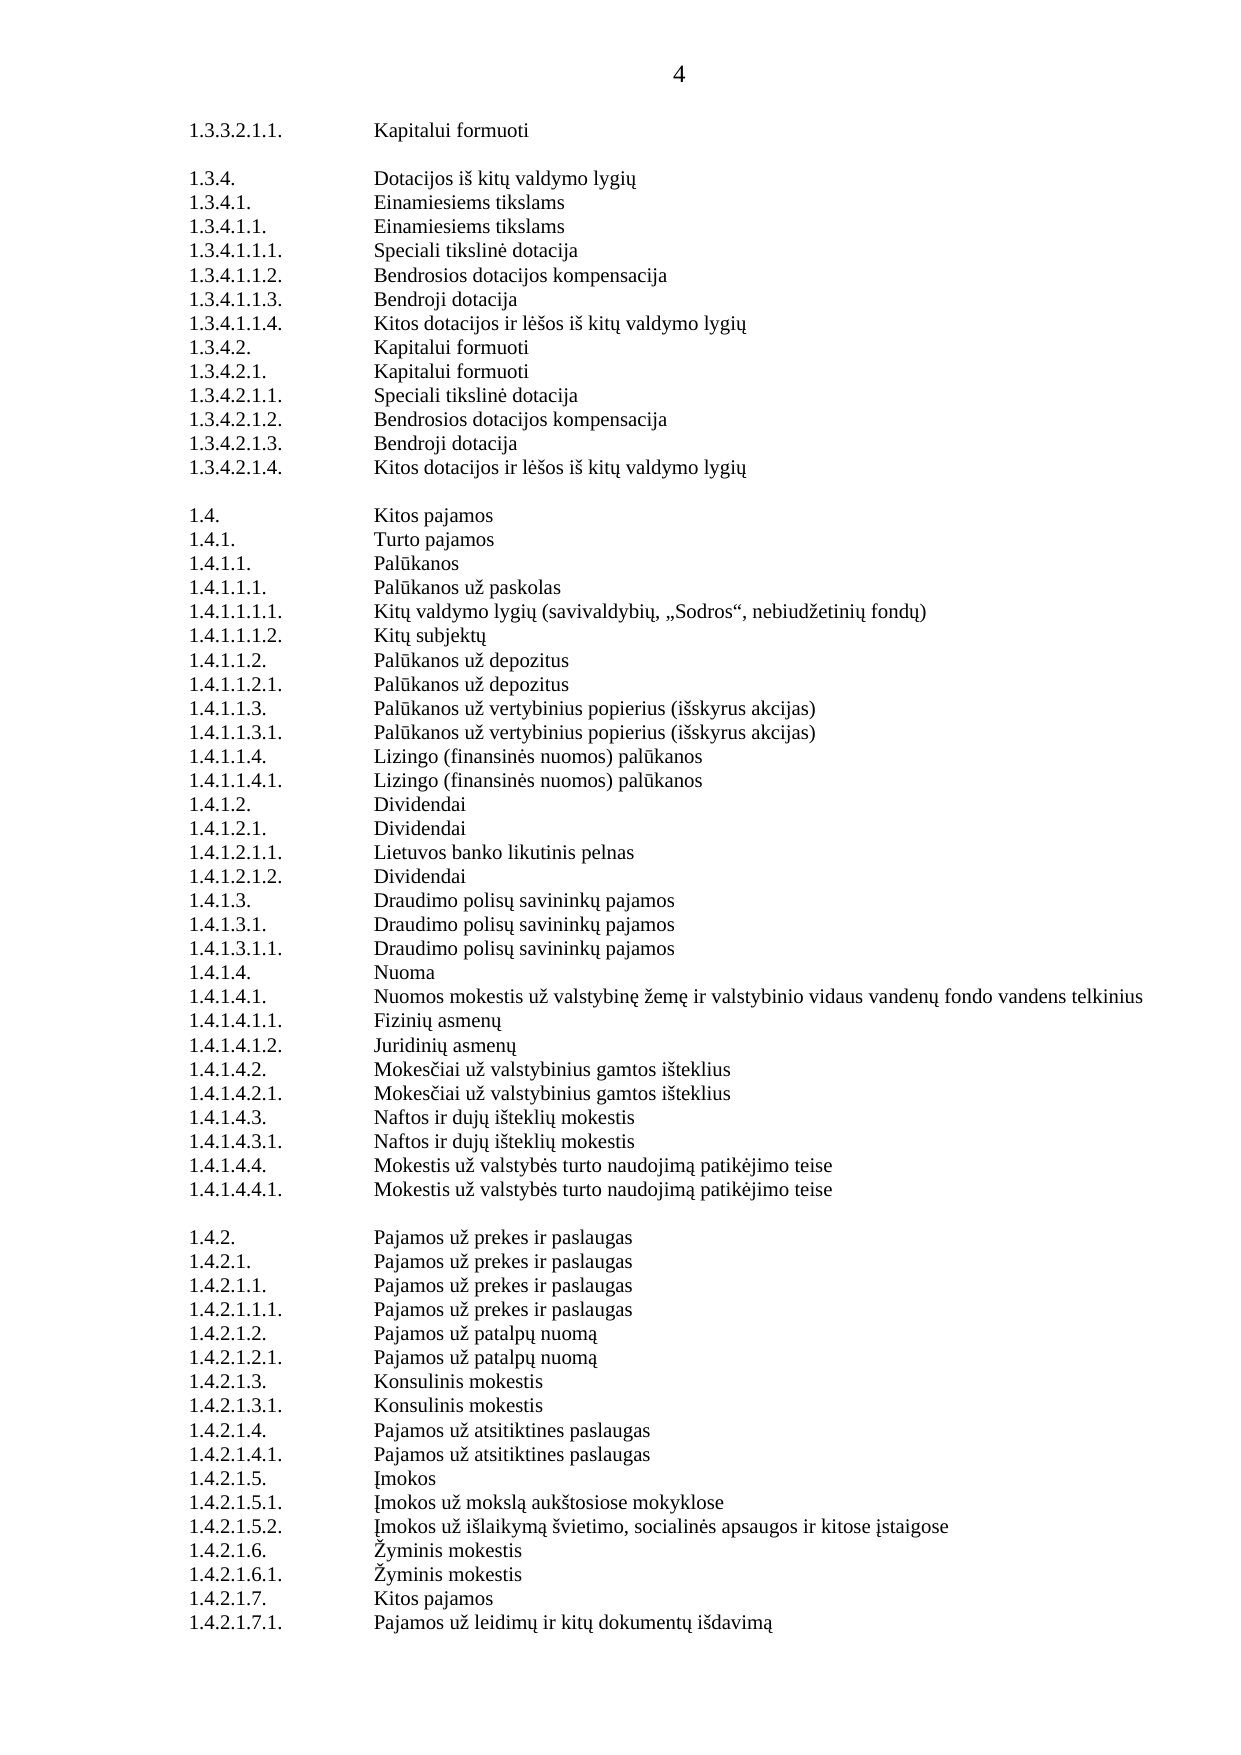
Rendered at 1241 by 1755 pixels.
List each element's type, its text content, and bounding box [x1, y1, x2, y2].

table_cell 1.4.2.1.3. [177, 1369, 362, 1393]
table_cell 1.4.1.2.1.2. [177, 864, 362, 888]
table_cell 1.4.1.4.2.1. [177, 1081, 362, 1105]
table_cell Pajamos už prekes ir paslaugas [362, 1249, 1181, 1273]
table_cell Palūkanos už paskolas [362, 575, 1181, 599]
table_cell Speciali tikslinė dotacija [362, 239, 1181, 262]
table_cell 1.4.2.1.5. [177, 1466, 362, 1490]
table_cell 1.4.1.1.1.2. [177, 624, 362, 647]
table_cell 1.3.4.2. [177, 335, 362, 359]
table_cell Lizingo (finansinės nuomos) palūkanos [362, 744, 1181, 768]
table_cell Kitų valdymo lygių (savivaldybių, „Sodros“, nebiudžetinių fondų) [362, 599, 1181, 623]
table_cell Dotacijos iš kitų valdymo lygių [362, 166, 1181, 190]
table_cell 1.4.2.1.7. [177, 1586, 362, 1610]
table_cell 1.4.2.1.5.2. [177, 1514, 362, 1538]
table_cell Palūkanos už depozitus [362, 648, 1181, 672]
table_cell 1.3.4.2.1. [177, 359, 362, 383]
table_cell Pajamos už patalpų nuomą [362, 1321, 1181, 1345]
table_cell Bendrosios dotacijos kompensacija [362, 263, 1181, 287]
table_cell 1.3.4.2.1.4. [177, 455, 362, 479]
table_cell Draudimo polisų savininkų pajamos [362, 888, 1181, 912]
table_cell Dividendai [362, 864, 1181, 888]
table_cell Pajamos už patalpų nuomą [362, 1345, 1181, 1369]
table_cell 1.4.1.1.2. [177, 648, 362, 672]
table_cell 1.4.2.1.7.1. [177, 1610, 362, 1634]
table_cell 1.4.1.1. [177, 551, 362, 575]
table_cell 1.3.4.1. [177, 190, 362, 214]
table_cell 1.4.1.3.1.1. [177, 936, 362, 960]
table_cell Įmokos [362, 1466, 1181, 1490]
table_cell Nuomos mokestis už valstybinę žemę ir valstybinio vidaus vandenų fondo vandens telkinius [362, 984, 1181, 1008]
table_cell 1.4.1.1.3. [177, 696, 362, 720]
table_cell Palūkanos už depozitus [362, 672, 1181, 696]
table_cell 1.4. [177, 503, 362, 527]
table_cell Naftos ir dujų išteklių mokestis [362, 1105, 1181, 1129]
table_cell Dividendai [362, 816, 1181, 840]
table_cell 1.4.2.1.4. [177, 1418, 362, 1442]
table_cell Lizingo (finansinės nuomos) palūkanos [362, 768, 1181, 792]
table_cell 1.4.1.4.1.2. [177, 1033, 362, 1057]
table_cell 1.4.2.1.4.1. [177, 1442, 362, 1466]
table_cell Kitos pajamos [362, 503, 1181, 527]
table_cell Pajamos už atsitiktines paslaugas [362, 1442, 1181, 1466]
table_cell Mokestis už valstybės turto naudojimą patikėjimo teise [362, 1153, 1181, 1177]
table_cell [362, 142, 1181, 166]
table_cell 1.4.1.4.1.1. [177, 1009, 362, 1032]
table_cell 1.3.4.1.1.4. [177, 311, 362, 335]
table_cell Pajamos už leidimų ir kitų dokumentų išdavimą [362, 1610, 1181, 1634]
table_cell Lietuvos banko likutinis pelnas [362, 840, 1181, 864]
table_cell [177, 1201, 362, 1225]
table_cell 1.3.4. [177, 166, 362, 190]
table_cell 1.4.1.3. [177, 888, 362, 912]
table_cell Pajamos už prekes ir paslaugas [362, 1273, 1181, 1297]
table_cell 1.4.1.4.3. [177, 1105, 362, 1129]
table_cell Kapitalui formuoti [362, 335, 1181, 359]
table_cell Naftos ir dujų išteklių mokestis [362, 1129, 1181, 1153]
table_cell Fizinių asmenų [362, 1009, 1181, 1032]
table_cell Įmokos už mokslą aukštosiose mokyklose [362, 1490, 1181, 1514]
table_cell Įmokos už išlaikymą švietimo, socialinės apsaugos ir kitose įstaigose [362, 1514, 1181, 1538]
table_cell 1.4.2.1.1. [177, 1273, 362, 1297]
table_cell 1.4.2. [177, 1225, 362, 1249]
table_cell Žyminis mokestis [362, 1562, 1181, 1586]
table_cell 1.4.2.1.6. [177, 1538, 362, 1562]
table_cell Žyminis mokestis [362, 1538, 1181, 1562]
table_cell 1.4.2.1.5.1. [177, 1490, 362, 1514]
table_cell 1.4.1.4. [177, 960, 362, 984]
table_cell Kitų subjektų [362, 624, 1181, 647]
table_cell 1.3.4.2.1.2. [177, 407, 362, 431]
table_cell 1.4.2.1.3.1. [177, 1394, 362, 1417]
table_cell Turto pajamos [362, 527, 1181, 551]
table_cell Bendroji dotacija [362, 287, 1181, 311]
table_cell Mokestis už valstybės turto naudojimą patikėjimo teise [362, 1177, 1181, 1201]
table_cell [177, 479, 362, 503]
table_cell 1.4.1.1.2.1. [177, 672, 362, 696]
table_cell Juridinių asmenų [362, 1033, 1181, 1057]
table_cell [177, 142, 362, 166]
table_cell 1.3.4.1.1.1. [177, 239, 362, 262]
table_cell Kitos dotacijos ir lėšos iš kitų valdymo lygių [362, 311, 1181, 335]
table_cell 1.4.1.1.1.1. [177, 599, 362, 623]
table_cell 1.3.4.1.1.2. [177, 263, 362, 287]
table_cell Palūkanos už vertybinius popierius (išskyrus akcijas) [362, 696, 1181, 720]
table_cell 1.4.2.1.2.1. [177, 1345, 362, 1369]
table_cell 1.4.2.1. [177, 1249, 362, 1273]
table_cell Dividendai [362, 792, 1181, 816]
table_cell 1.3.4.1.1.3. [177, 287, 362, 311]
table_cell Bendrosios dotacijos kompensacija [362, 407, 1181, 431]
table_cell 1.4.1.2. [177, 792, 362, 816]
table_cell [362, 1201, 1181, 1225]
table_cell 1.4.1.4.1. [177, 984, 362, 1008]
table_cell Pajamos už prekes ir paslaugas [362, 1297, 1181, 1321]
table_cell Einamiesiems tikslams [362, 190, 1181, 214]
table_cell 1.3.3.2.1.1. [177, 118, 362, 142]
table_cell Kitos pajamos [362, 1586, 1181, 1610]
table_cell 1.4.1.1.4. [177, 744, 362, 768]
table_cell 1.4.1.3.1. [177, 912, 362, 936]
table_cell Konsulinis mokestis [362, 1394, 1181, 1417]
table_cell 1.3.4.2.1.1. [177, 383, 362, 407]
table_cell 1.4.1.1.1. [177, 575, 362, 599]
table_cell Kitos dotacijos ir lėšos iš kitų valdymo lygių [362, 455, 1181, 479]
table_cell 1.4.1.2.1.1. [177, 840, 362, 864]
table_cell Kapitalui formuoti [362, 359, 1181, 383]
table_cell 1.4.1.4.3.1. [177, 1129, 362, 1153]
table_cell 1.4.2.1.6.1. [177, 1562, 362, 1586]
table_cell 1.4.2.1.1.1. [177, 1297, 362, 1321]
table_cell Pajamos už atsitiktines paslaugas [362, 1418, 1181, 1442]
table_cell Nuoma [362, 960, 1181, 984]
table_cell 1.3.4.2.1.3. [177, 431, 362, 455]
table_cell Pajamos už prekes ir paslaugas [362, 1225, 1181, 1249]
table_cell 1.4.1.1.3.1. [177, 720, 362, 744]
table_cell Einamiesiems tikslams [362, 214, 1181, 238]
table_cell 1.4.1.1.4.1. [177, 768, 362, 792]
table_cell [362, 479, 1181, 503]
table_cell 1.4.1.4.4. [177, 1153, 362, 1177]
table_cell Mokesčiai už valstybinius gamtos išteklius [362, 1081, 1181, 1105]
table_cell 1.3.4.1.1. [177, 214, 362, 238]
table_cell Draudimo polisų savininkų pajamos [362, 912, 1181, 936]
table_cell 1.4.2.1.2. [177, 1321, 362, 1345]
table_cell 1.4.1.2.1. [177, 816, 362, 840]
table_cell Bendroji dotacija [362, 431, 1181, 455]
table_cell 1.4.1.4.4.1. [177, 1177, 362, 1201]
table_cell 1.4.1.4.2. [177, 1057, 362, 1081]
table_cell Kapitalui formuoti [362, 118, 1181, 142]
table_cell Draudimo polisų savininkų pajamos [362, 936, 1181, 960]
table_cell Mokesčiai už valstybinius gamtos išteklius [362, 1057, 1181, 1081]
table_cell Speciali tikslinė dotacija [362, 383, 1181, 407]
table_cell Palūkanos [362, 551, 1181, 575]
table_cell Konsulinis mokestis [362, 1369, 1181, 1393]
table_cell 1.4.1. [177, 527, 362, 551]
table_cell Palūkanos už vertybinius popierius (išskyrus akcijas) [362, 720, 1181, 744]
